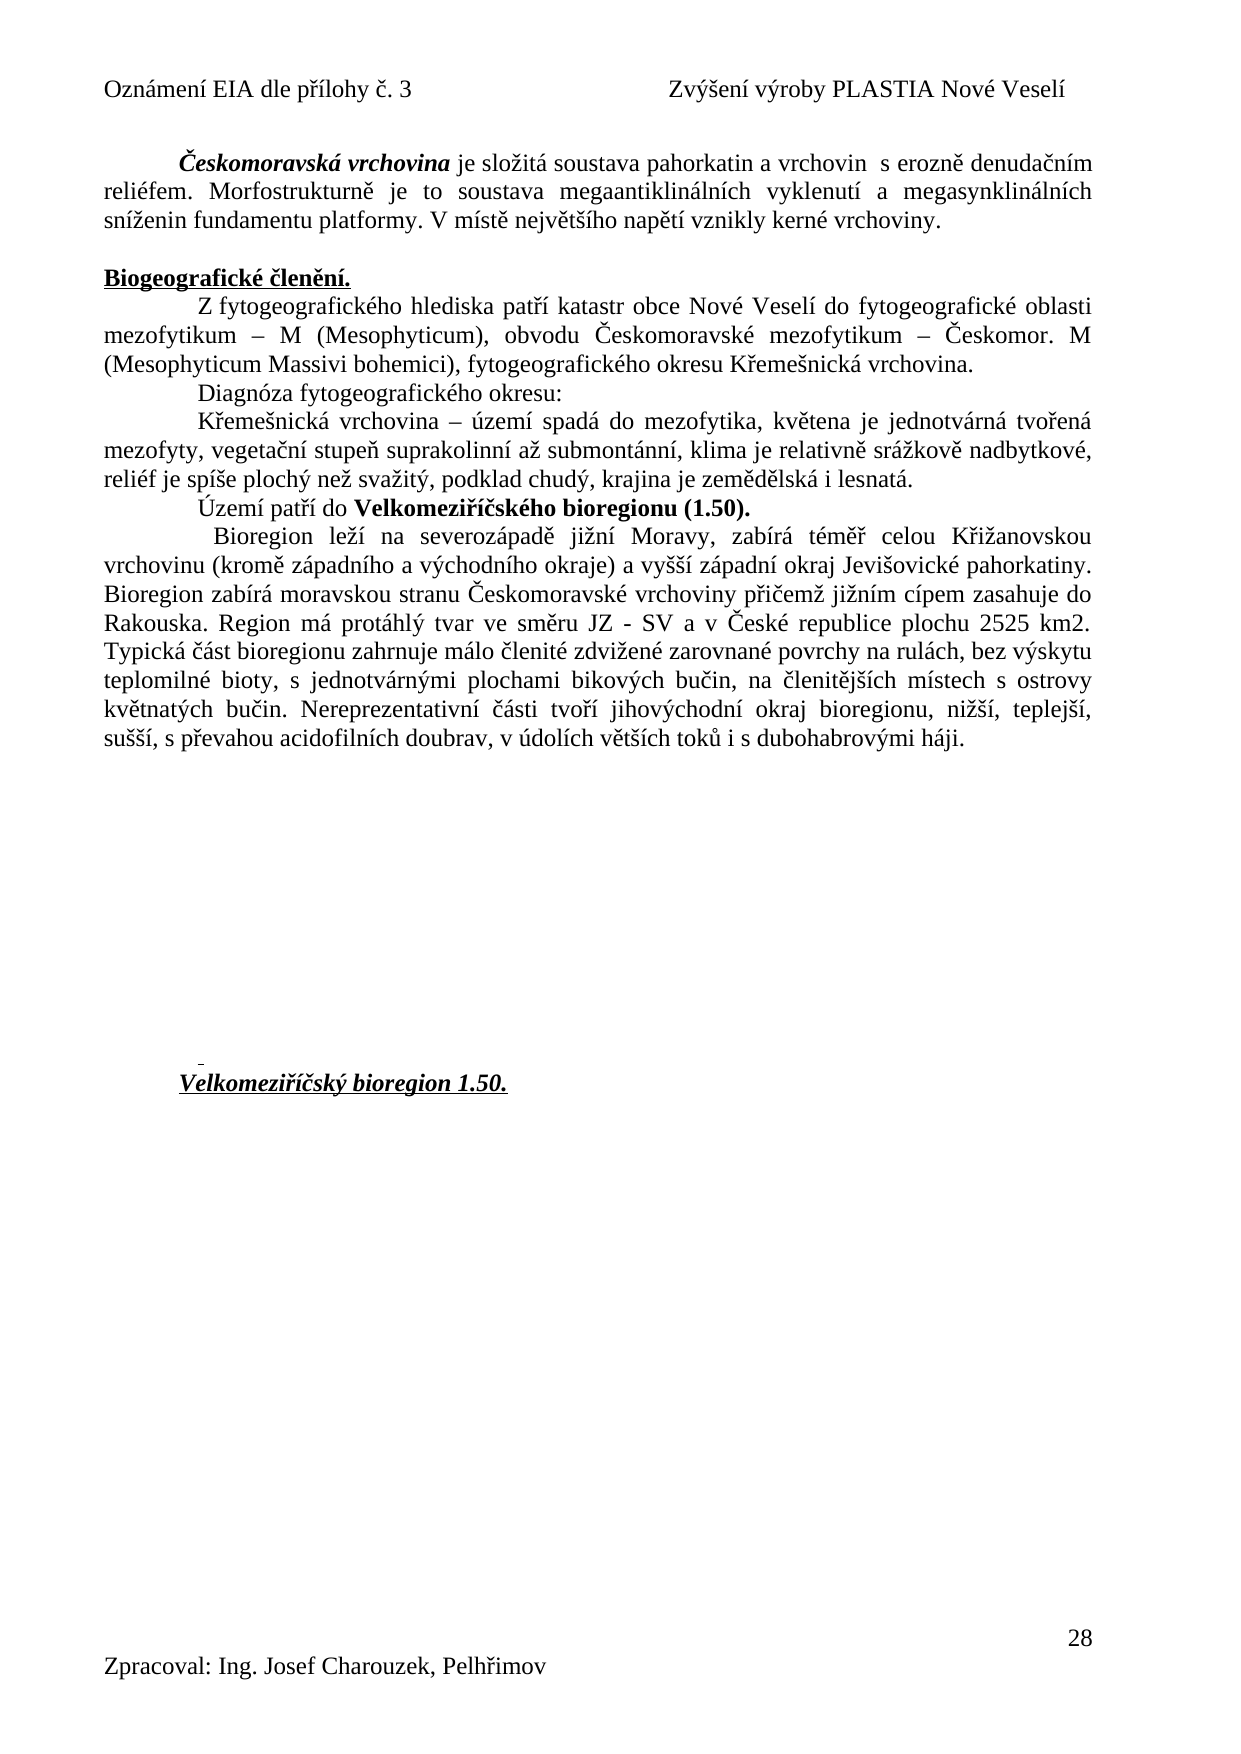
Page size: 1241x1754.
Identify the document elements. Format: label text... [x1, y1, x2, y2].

text Z fytogeografického hlediska patří katastr obce Nové Veselí do fytogeografické oblasti mezofytikum – M (Mesophyticum), obvodu Českomoravské mezofytikum – Českomor. M (Mesophyticum Massivi bohemici), fytogeografického okresu Křemešnická vrchovina. [103, 291, 1093, 378]
text Biogeografické členění. [103, 263, 1093, 291]
text Velkomeziříčský bioregion 1.50. [178, 1068, 1093, 1096]
text Území patří do Velkomeziříčského bioregionu (1.50). [103, 493, 1093, 521]
text Křemešnická vrchovina – území spadá do mezofytika, květena je jednotvárná tvořená mezofyty, vegetační stupeň suprakolinní až submontánní, klima je relativně srážkově nadbytkové, reliéf je spíše plochý než svažitý, podklad chudý, krajina je zemědělská i lesnatá. [103, 406, 1093, 493]
text Českomoravská vrchovina je složitá soustava pahorkatin a vrchovin s erozně denudačním reliéfem. Morfostrukturně je to soustava megaantiklinálních vyklenutí a megasynklinálních sníženin fundamentu platformy. V místě největšího napětí vznikly kerné vrchoviny. [103, 148, 1093, 234]
text Bioregion leží na severozápadě jižní Moravy, zabírá téměř celou Křižanovskou vrchovinu (kromě západního a východního okraje) a vyšší západní okraj Jevišovické pahorkatiny. Bioregion zabírá moravskou stranu Českomoravské vrchoviny přičemž jižním cípem zasahuje do Rakouska. Region má protáhlý tvar ve směru JZ - SV a v České republice plochu 2525 km2. Typická část bioregionu zahrnuje málo členité zdvižené zarovnané povrchy na rulách, bez výskytu teplomilné bioty, s jednotvárnými plochami bikových bučin, na členitějších místech s ostrovy květnatých bučin. Nereprezentativní části tvoří jihovýchodní okraj bioregionu, nižší, teplejší, sušší, s převahou acidofilních doubrav, v údolích větších toků i s dubohabrovými háji. [103, 521, 1093, 751]
text Diagnóza fytogeografického okresu: [103, 378, 1093, 406]
